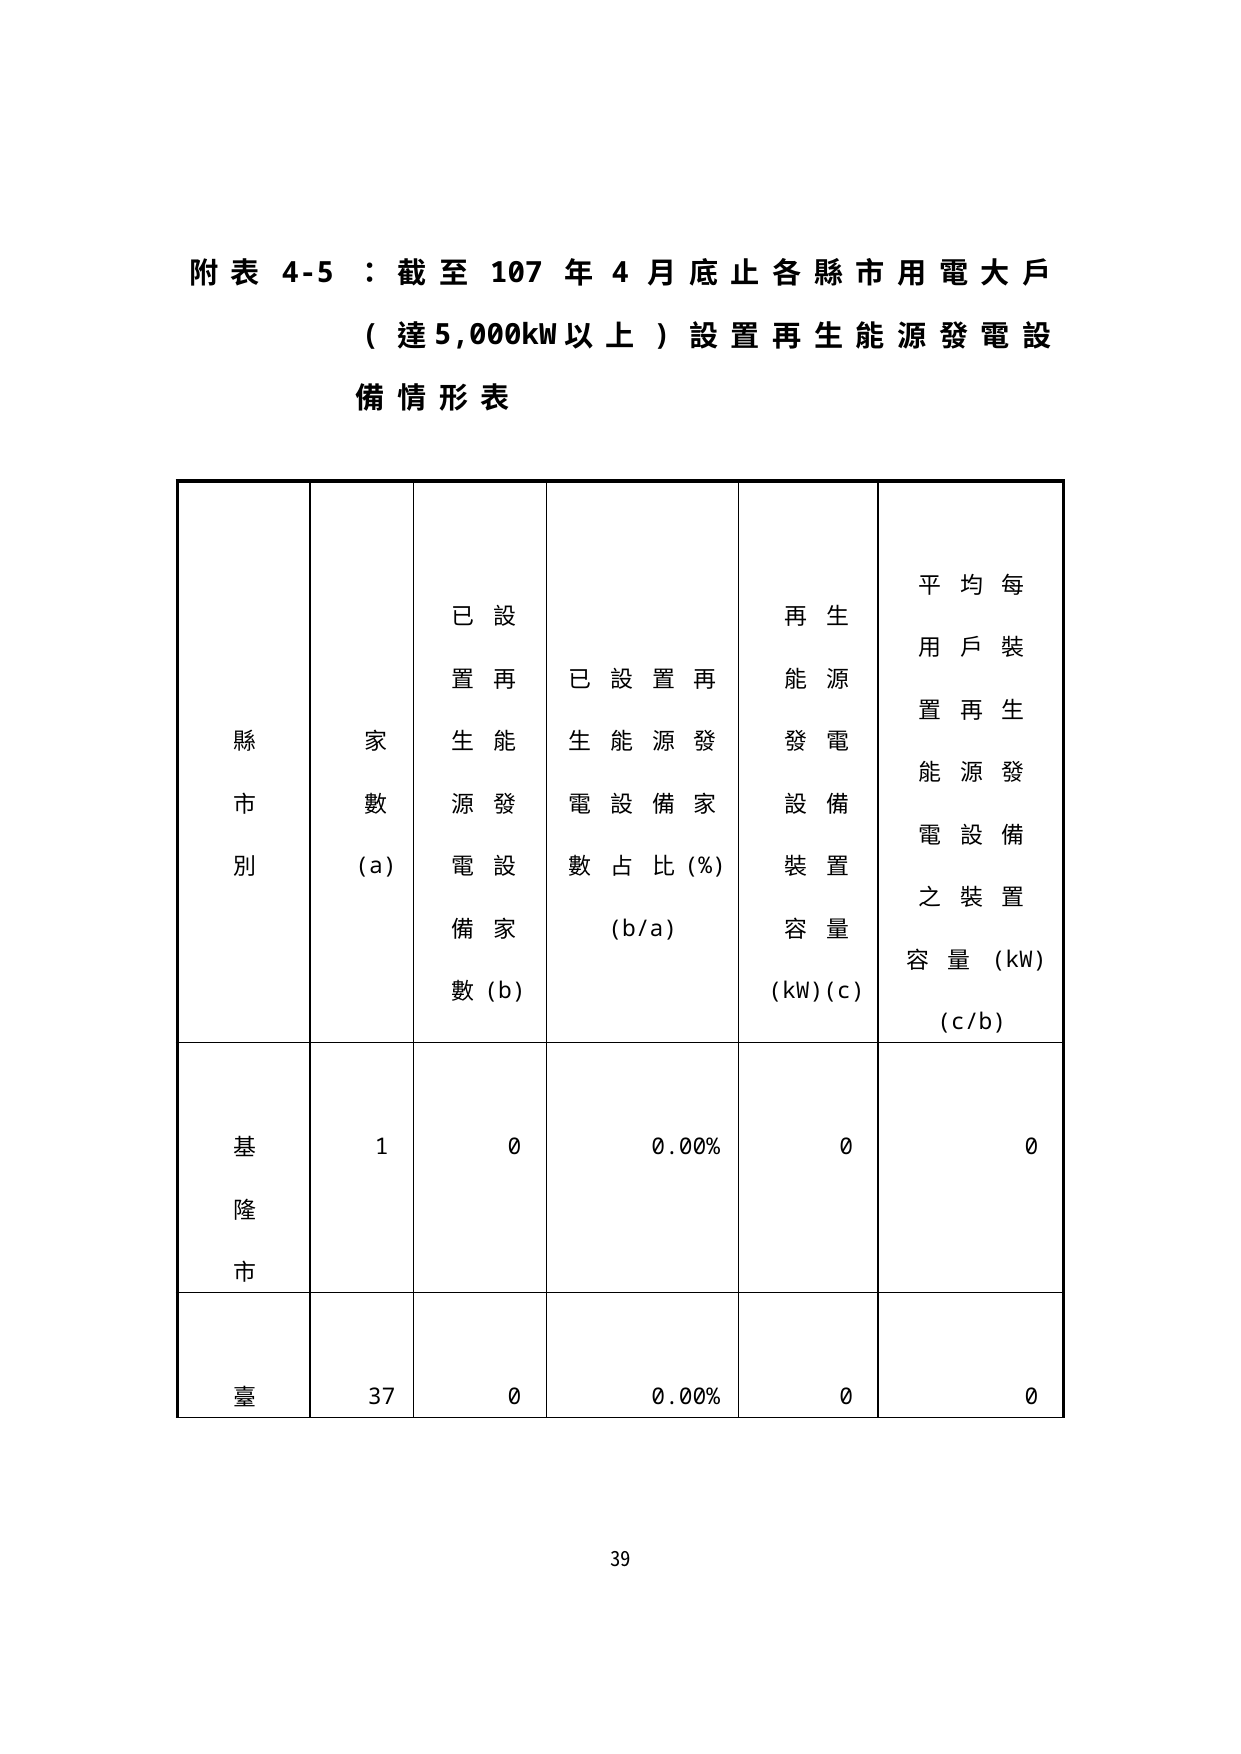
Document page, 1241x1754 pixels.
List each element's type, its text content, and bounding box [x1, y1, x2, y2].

table_cell 1 [311, 1043, 413, 1292]
text 附表4-5：截至107年4月底止各縣市用電大戶(達5,000kW以上)設置再生能源發電設備情形表 [183, 229, 1058, 479]
table_cell 0 [879, 1293, 1062, 1417]
table_cell 臺 [179, 1293, 309, 1417]
table_header 家數(a) [311, 483, 413, 1042]
table_cell 基隆市 [179, 1043, 309, 1292]
table_header 縣市別 [179, 483, 309, 1042]
table_header 再生能源發電設備裝置容量(kW)(c) [739, 483, 877, 1042]
table_cell 37 [311, 1293, 413, 1417]
table_cell 0 [879, 1043, 1062, 1292]
table_header 已設置再生能源發電設備家數(b) [414, 483, 546, 1042]
table_cell 0 [414, 1043, 546, 1292]
table_cell 0 [414, 1293, 546, 1417]
table_cell 0 [739, 1293, 877, 1417]
table_cell 0.00% [547, 1293, 738, 1417]
table_header 已設置再生能源發電設備家數占比(%)(b/a) [547, 483, 738, 1042]
table_header 平均每用戶裝置再生能源發電設備之裝置容量(kW)(c/b) [879, 483, 1062, 1042]
table_cell 0 [739, 1043, 877, 1292]
table_cell 0.00% [547, 1043, 738, 1292]
